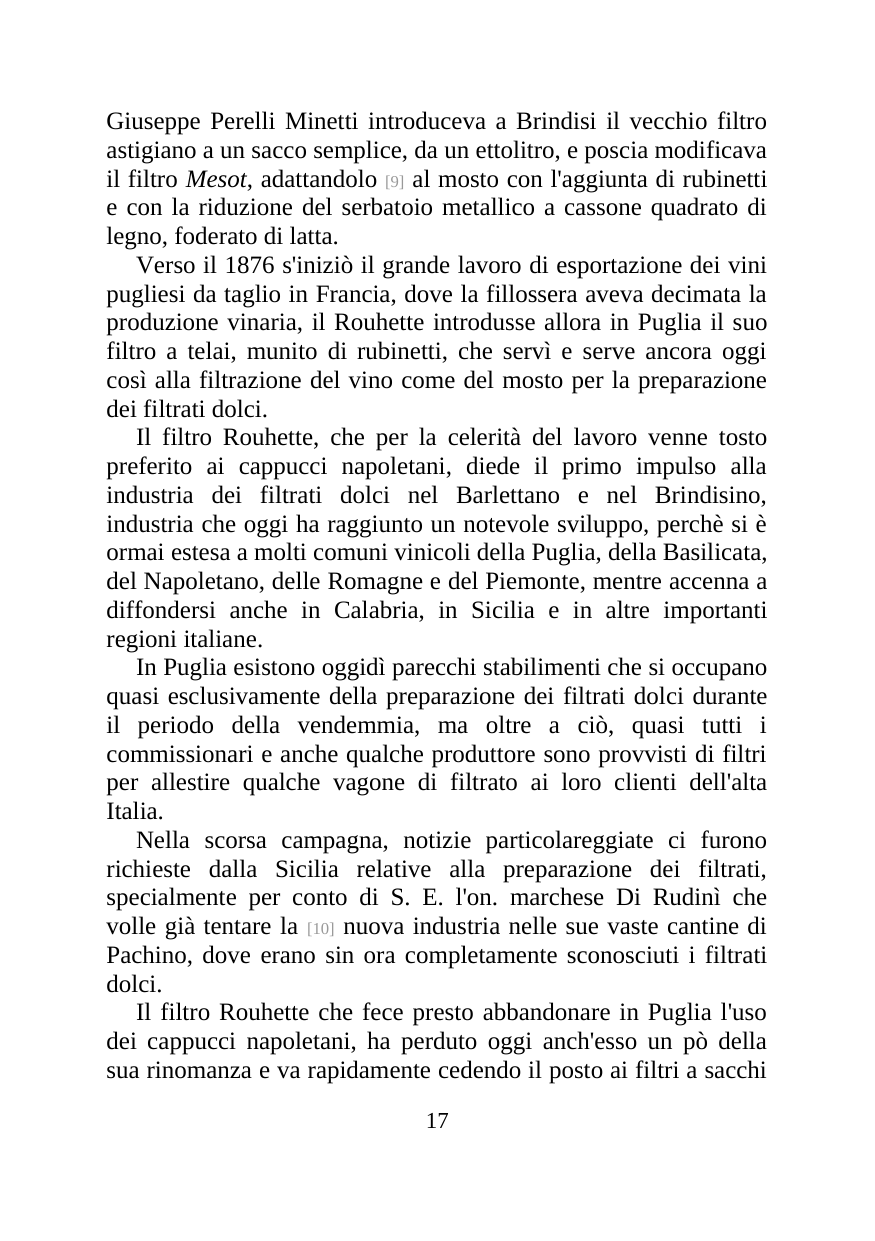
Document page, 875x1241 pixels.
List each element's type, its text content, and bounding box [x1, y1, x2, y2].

text Giuseppe Perelli Minetti introduceva a Brindisi il vecchio filtro astigiano a un sacco semplice, da un ettolitro, e poscia modificava il filtro Mesot, adattandolo [9] al mosto con l'aggiunta di rubinetti e con la riduzione del serbatoio metallico a cassone quadrato di legno, foderato di latta. [106, 106, 768, 250]
text Nella scorsa campagna, notizie particolareggiate ci furono richieste dalla Sicilia relative alla preparazione dei filtrati, specialmente per conto di S. E. l'on. marchese Di Rudinì che volle già tentare la [10] nuova industria nelle sue vaste cantine di Pachino, dove erano sin ora completamente sconosciuti i filtrati dolci. [106, 825, 768, 997]
text In Puglia esistono oggidì parecchi stabilimenti che si occupano quasi esclusivamente della preparazione dei filtrati dolci durante il periodo della vendemmia, ma oltre a ciò, quasi tutti i commissionari e anche qualche produttore sono provvisti di filtri per allestire qualche vagone di filtrato ai loro clienti dell'alta Italia. [106, 652, 768, 825]
text Il filtro Rouhette, che per la celerità del lavoro venne tosto preferito ai cappucci napoletani, diede il primo impulso alla industria dei filtrati dolci nel Barlettano e nel Brindisino, industria che oggi ha raggiunto un notevole sviluppo, perchè si è ormai estesa a molti comuni vinicoli della Puglia, della Basilicata, del Napoletano, delle Romagne e del Piemonte, mentre accenna a diffondersi anche in Calabria, in Sicilia e in altre importanti regioni italiane. [106, 422, 768, 652]
text Verso il 1876 s'iniziò il grande lavoro di esportazione dei vini pugliesi da taglio in Francia, dove la fillossera aveva decimata la produzione vinaria, il Rouhette introdusse allora in Puglia il suo filtro a telai, munito di rubinetti, che servì e serve ancora oggi così alla filtrazione del vino come del mosto per la preparazione dei filtrati dolci. [106, 250, 768, 422]
text Il filtro Rouhette che fece presto abbandonare in Puglia l'uso dei cappucci napoletani, ha perduto oggi anch'esso un pò della sua rinomanza e va rapidamente cedendo il posto ai filtri a sacchi [106, 997, 768, 1084]
